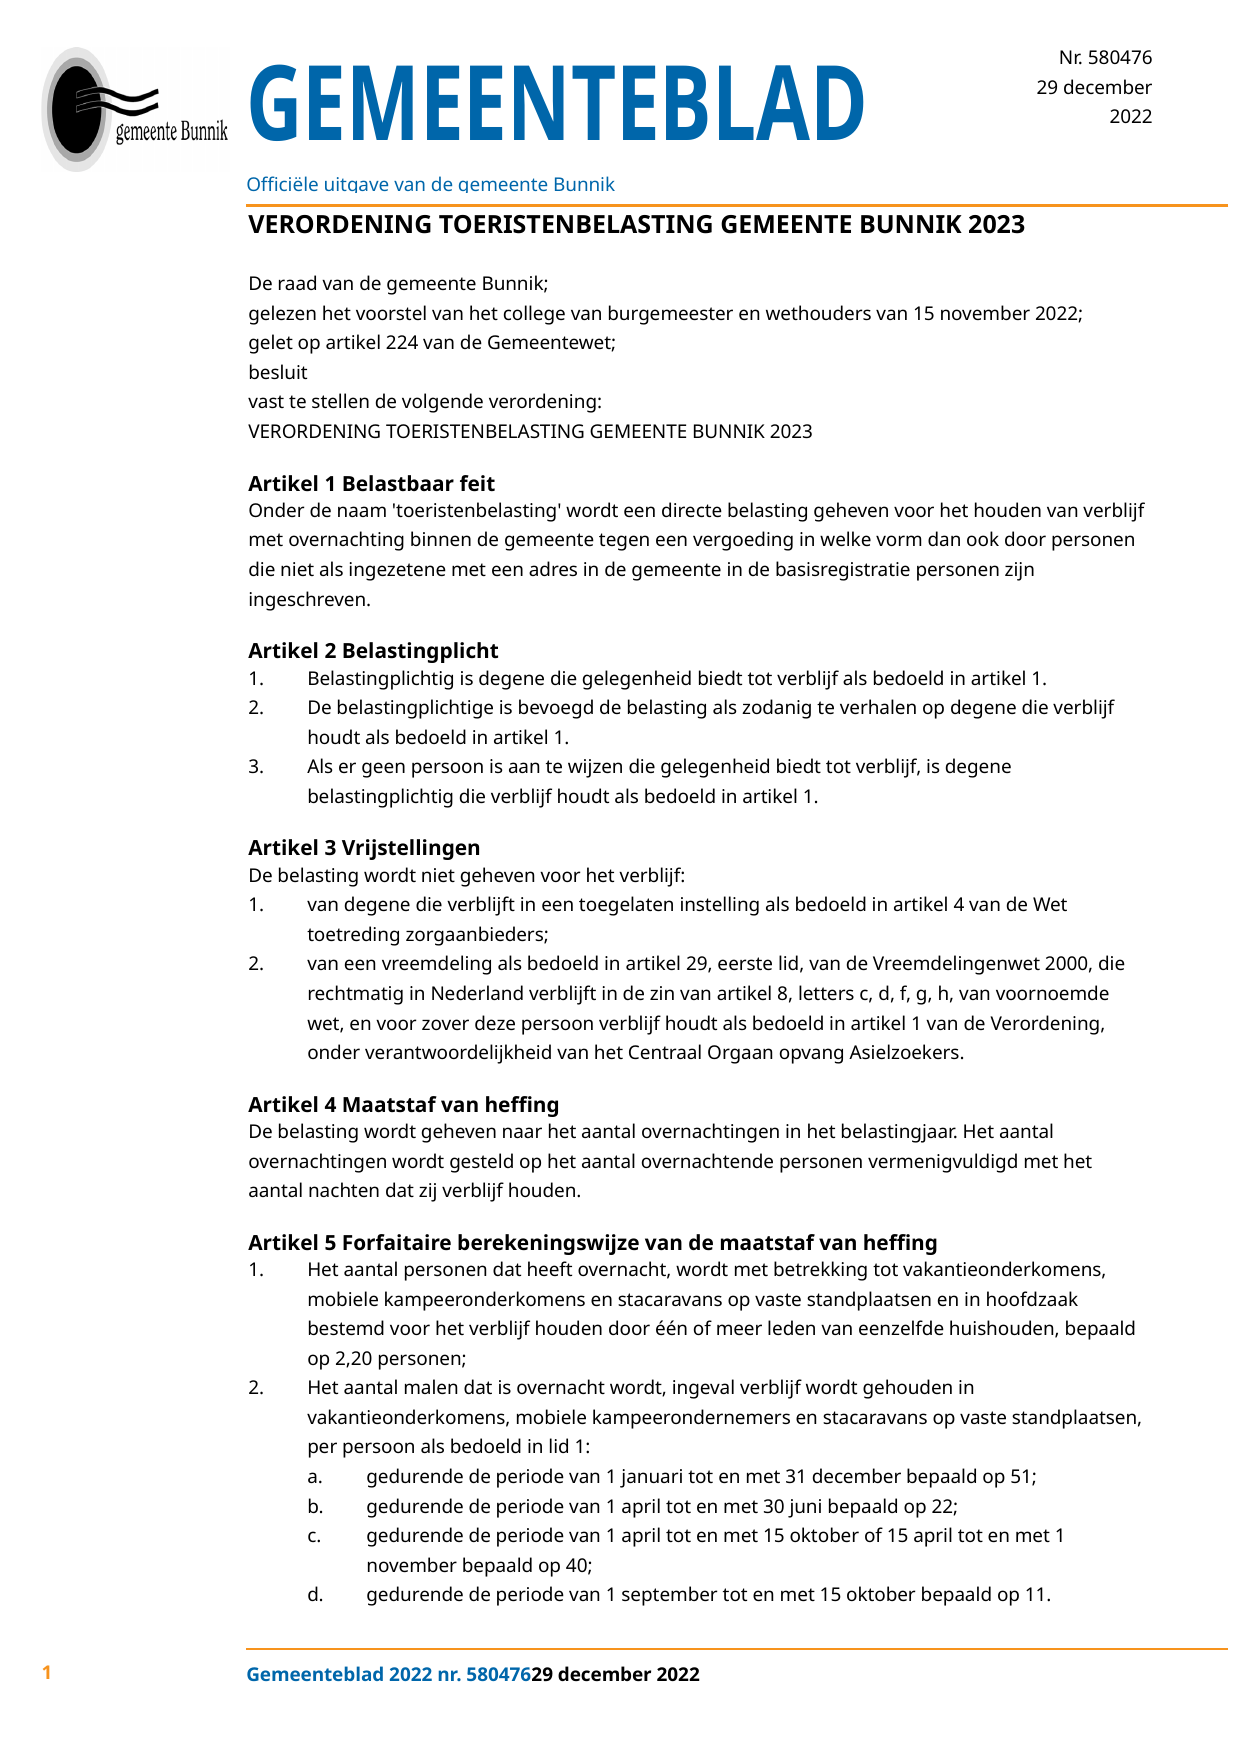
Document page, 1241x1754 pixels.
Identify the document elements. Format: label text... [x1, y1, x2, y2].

text De raad van de gemeente Bunnik; [248, 270, 1152, 296]
text VERORDENING TOERISTENBELASTING GEMEENTE BUNNIK 2023 [248, 207, 1152, 241]
picture [41, 47, 231, 172]
list van een vreemdeling als bedoeld in artikel 29, eerste lid, van de Vreemdelingenwet 2000, die rechtmatig in Nederland verblijft in de zin van artikel 8, letters c, d, f, g, h, van voornoemde wet, en voor zover deze persoon verblijf houdt als bedoeld in artikel 1 van de Verordening, onder verantwoordelijkheid van het Centraal Orgaan opvang Asielzoekers. [248, 951, 1152, 1065]
list Het aantal malen dat is overnacht wordt, ingeval verblijf wordt gehouden in vakantieonderkomens, mobiele kampeerondernemers en stacaravans op vaste standplaatsen, per persoon als bedoeld in lid 1: [248, 1374, 1152, 1459]
list Als er geen persoon is aan te wijzen die gelegenheid biedt tot verblijf, is degene belastingplichtig die verblijf houdt als bedoeld in artikel 1. [248, 753, 1152, 809]
list Belastingplichtig is degene die gelegenheid biedt tot verblijf als bedoeld in artikel 1. [248, 665, 1152, 690]
text De belasting wordt niet geheven voor het verblijf: [248, 862, 1152, 888]
list Het aantal personen dat heeft overnacht, wordt met betrekking tot vakantieonderkomens, mobiele kampeeronderkomens en stacaravans op vaste standplaatsen en in hoofdzaak bestemd voor het verblijf houden door één of meer leden van eenzelfde huishouden, bepaald op 2,20 personen; [248, 1256, 1152, 1371]
text Artikel 2 Belastingplicht [248, 636, 1152, 665]
list gedurende de periode van 1 april tot en met 30 juni bepaald op 22; [307, 1493, 1152, 1519]
text VERORDENING TOERISTENBELASTING GEMEENTE BUNNIK 2023 [248, 418, 1152, 444]
list van degene die verblijft in een toegelaten instelling als bedoeld in artikel 4 van de Wet toetreding zorgaanbieders; [248, 891, 1152, 947]
list gedurende de periode van 1 januari tot en met 31 december bepaald op 51; [307, 1463, 1152, 1489]
text besluit [248, 359, 1152, 385]
text vast te stellen de volgende verordening: [248, 389, 1152, 414]
text gelezen het voorstel van het college van burgemeester en wethouders van 15 november 2022; [248, 300, 1152, 326]
text Artikel 4 Maatstaf van heffing [248, 1090, 1152, 1118]
text Artikel 5 Forfaitaire berekeningswijze van de maatstaf van heffing [248, 1228, 1152, 1256]
list De belastingplichtige is bevoegd de belasting als zodanig te verhalen op degene die verblijf houdt als bedoeld in artikel 1. [248, 694, 1152, 749]
list gedurende de periode van 1 april tot en met 15 oktober of 15 april tot en met 1 november bepaald op 40; [307, 1522, 1152, 1578]
list gedurende de periode van 1 september tot en met 15 oktober bepaald op 11. [307, 1582, 1152, 1607]
text De belasting wordt geheven naar het aantal overnachtingen in het belastingjaar. Het aantal overnachtingen wordt gesteld op het aantal overnachtende personen vermenigvuldigd met het aantal nachten dat zij verblijf houden. [248, 1118, 1152, 1203]
text Artikel 1 Belastbaar feit [248, 469, 1152, 497]
text Artikel 3 Vrijstellingen [248, 833, 1152, 862]
text Onder de naam 'toeristenbelasting' wordt een directe belasting geheven voor het houden van verblijf met overnachting binnen de gemeente tegen een vergoeding in welke vorm dan ook door personen die niet als ingezetene met een adres in de gemeente in de basisregistratie personen zijn ingeschreven. [248, 497, 1152, 612]
text gelet op artikel 224 van de Gemeentewet; [248, 329, 1152, 355]
